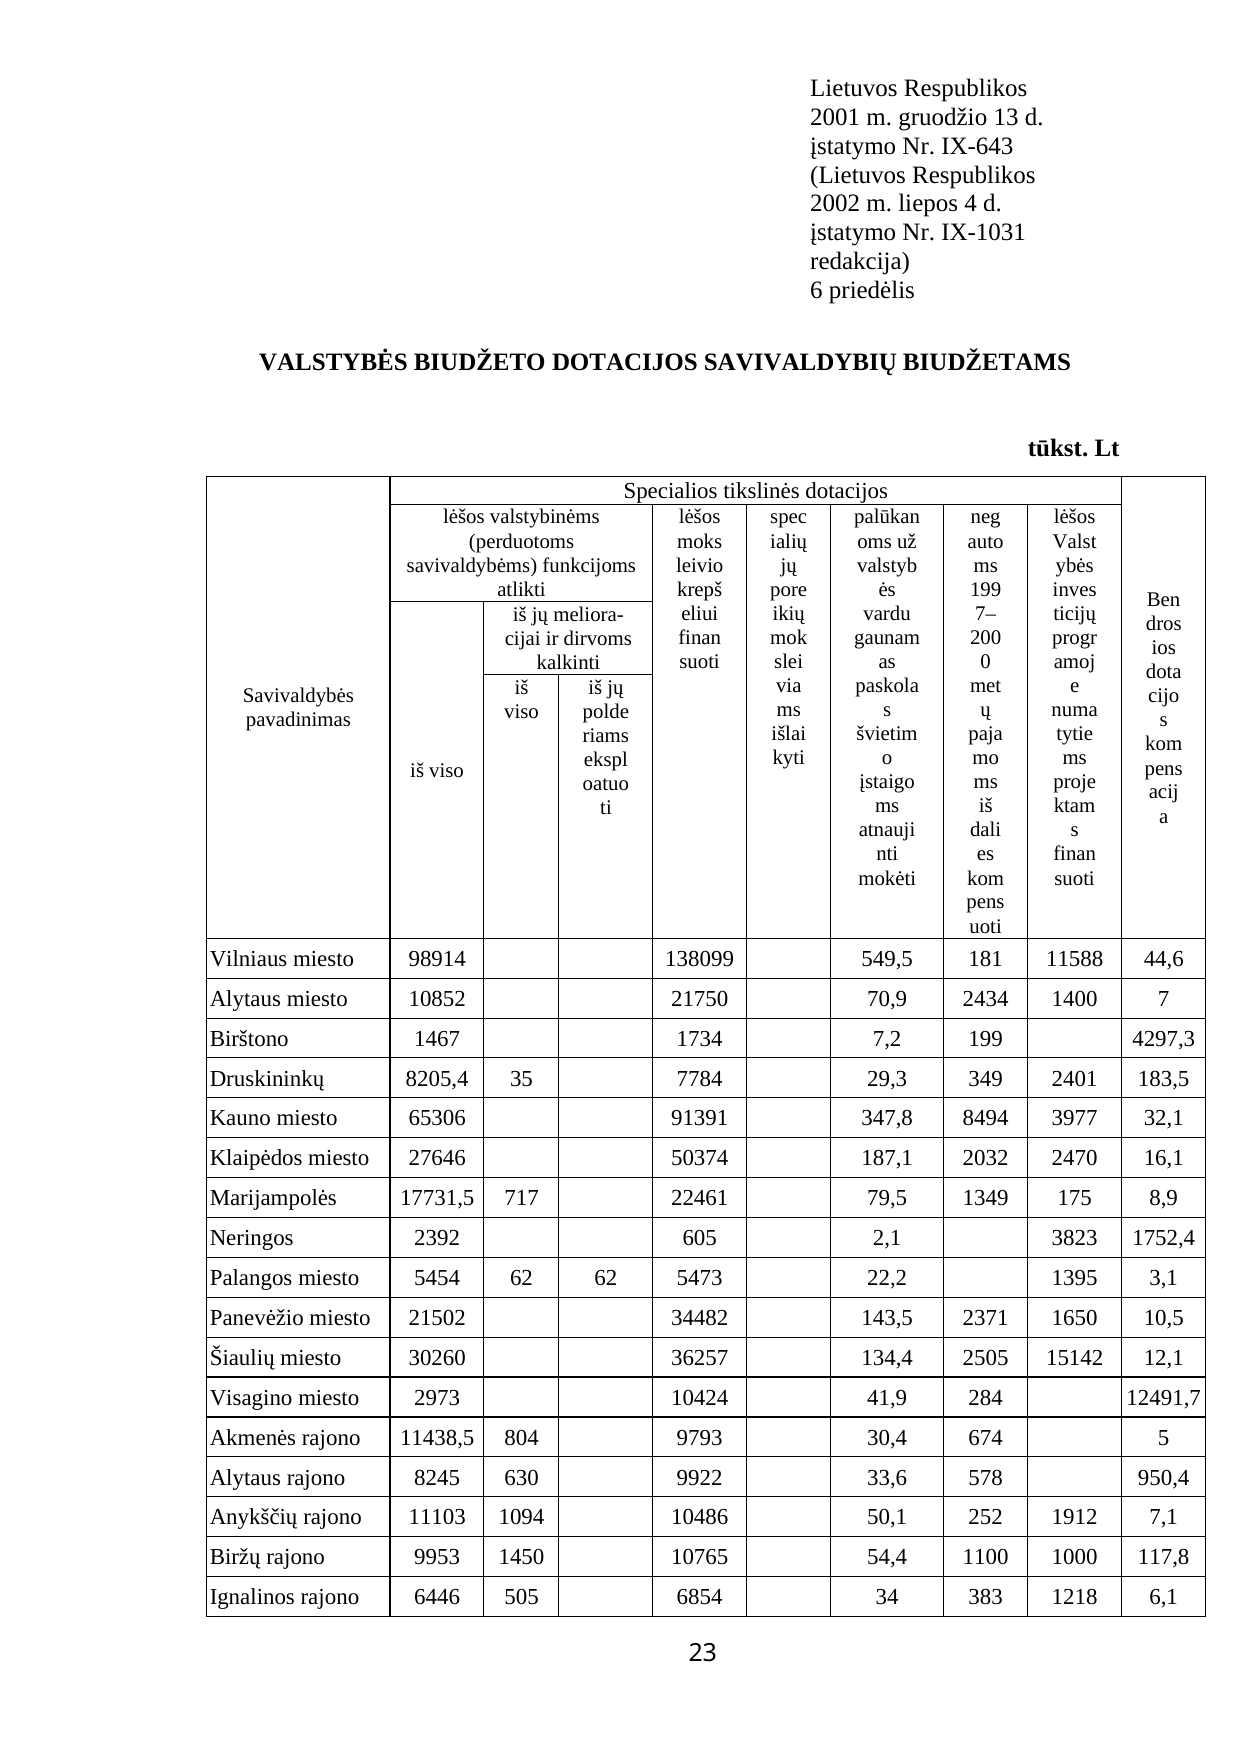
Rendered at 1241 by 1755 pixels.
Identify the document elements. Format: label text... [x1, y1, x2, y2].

table_cell [484, 939, 558, 977]
table_cell 9953 [391, 1537, 483, 1576]
table_cell 1450 [484, 1537, 558, 1576]
table_cell 33,6 [831, 1457, 943, 1496]
table_cell 6854 [653, 1577, 746, 1616]
table_cell 21502 [391, 1298, 483, 1337]
table_cell [484, 979, 558, 1017]
table_cell [559, 1098, 652, 1137]
text 2002 m. liepos 4 d. [210, 188, 1120, 217]
table_cell 187,1 [831, 1138, 943, 1177]
table_cell 2371 [944, 1298, 1027, 1337]
table_cell 2,1 [831, 1218, 943, 1257]
table_cell 70,9 [831, 979, 943, 1017]
table_cell 44,6 [1122, 939, 1205, 977]
table_cell 50374 [653, 1138, 746, 1177]
table_cell [747, 979, 830, 1017]
table_cell [484, 1378, 558, 1416]
table_cell [747, 939, 830, 977]
table_cell 2032 [944, 1138, 1027, 1177]
table_cell 1467 [391, 1019, 483, 1057]
table_cell [559, 1497, 652, 1536]
text 6 priedėlis [210, 275, 1120, 303]
table_cell 2973 [391, 1378, 483, 1416]
table_cell [559, 1298, 652, 1337]
table_cell 21750 [653, 979, 746, 1017]
table_cell 7,2 [831, 1019, 943, 1057]
table_cell Anykščių rajono [207, 1497, 389, 1536]
table_header Bendrosios dotacijos kompensacija [1122, 477, 1205, 938]
table_cell Neringos [207, 1218, 389, 1257]
table_cell 34 [831, 1577, 943, 1616]
table_cell 2434 [944, 979, 1027, 1017]
text VALSTYBĖS BIUDŽETO DOTACIJOS SAVIVALDYBIŲ BIUDŽETAMS [210, 347, 1120, 375]
table_cell 349 [944, 1058, 1027, 1097]
table_cell 10486 [653, 1497, 746, 1536]
text (Lietuvos Respublikos [210, 160, 1120, 188]
table_cell 35 [484, 1058, 558, 1097]
table_cell 7,1 [1122, 1497, 1205, 1536]
table_cell [747, 1178, 830, 1217]
table_cell Birštono [207, 1019, 389, 1057]
table_cell [559, 939, 652, 977]
table_cell 10,5 [1122, 1298, 1205, 1337]
table_cell 27646 [391, 1138, 483, 1177]
table_cell Šiaulių miesto [207, 1338, 389, 1376]
table_cell [559, 1577, 652, 1616]
table_cell [747, 1019, 830, 1057]
table_cell iš jų polderiams eksploatuoti [559, 675, 652, 938]
table_cell [747, 1058, 830, 1097]
table_cell 30,4 [831, 1418, 943, 1456]
table_cell [747, 1258, 830, 1297]
table_cell [1028, 1418, 1121, 1456]
table_cell [747, 1098, 830, 1137]
table_cell Visagino miesto [207, 1378, 389, 1416]
table_cell 8245 [391, 1457, 483, 1496]
table_cell [484, 1298, 558, 1337]
table_cell 62 [484, 1258, 558, 1297]
table_cell 36257 [653, 1338, 746, 1376]
table_cell 5 [1122, 1418, 1205, 1456]
table_cell [747, 1537, 830, 1576]
table_cell [747, 1378, 830, 1416]
table_cell Vilniaus miesto [207, 939, 389, 977]
table_cell 505 [484, 1577, 558, 1616]
table_cell [747, 1138, 830, 1177]
table_cell 9793 [653, 1418, 746, 1456]
table_cell [484, 1019, 558, 1057]
table_cell 7 [1122, 979, 1205, 1017]
table_cell [747, 1497, 830, 1536]
table_cell iš viso [391, 602, 483, 938]
table_cell 15142 [1028, 1338, 1121, 1376]
table_cell 2470 [1028, 1138, 1121, 1177]
table_cell 10852 [391, 979, 483, 1017]
table_cell [747, 1338, 830, 1376]
table_cell iš viso [484, 675, 558, 938]
table_cell 804 [484, 1418, 558, 1456]
table_cell Ignalinos rajono [207, 1577, 389, 1616]
table_cell Kauno miesto [207, 1098, 389, 1137]
table_cell 7784 [653, 1058, 746, 1097]
table_cell [559, 1457, 652, 1496]
table_cell 22461 [653, 1178, 746, 1217]
table_cell 11588 [1028, 939, 1121, 977]
table_cell 1650 [1028, 1298, 1121, 1337]
table_cell 1218 [1028, 1577, 1121, 1616]
table_header Specialios tikslinės dotacijos [391, 477, 1121, 503]
table_cell [559, 1058, 652, 1097]
table_cell [1028, 1378, 1121, 1416]
table_cell 1094 [484, 1497, 558, 1536]
table_cell 2505 [944, 1338, 1027, 1376]
table_cell 32,1 [1122, 1098, 1205, 1137]
table_cell 175 [1028, 1178, 1121, 1217]
table_cell 22,2 [831, 1258, 943, 1297]
table_cell 9922 [653, 1457, 746, 1496]
table_cell 549,5 [831, 939, 943, 977]
table_cell 98914 [391, 939, 483, 977]
text įstatymo Nr. IX-1031 [210, 217, 1120, 246]
table_cell 34482 [653, 1298, 746, 1337]
table_cell 4297,3 [1122, 1019, 1205, 1057]
table_cell iš jų meliora-cijai ir dirvoms kalkinti [484, 602, 652, 674]
table_cell 578 [944, 1457, 1027, 1496]
table_cell 134,4 [831, 1338, 943, 1376]
table_cell Druskininkų [207, 1058, 389, 1097]
table_cell 17731,5 [391, 1178, 483, 1217]
table_cell 8205,4 [391, 1058, 483, 1097]
table_header Savivaldybės pavadinimas [207, 477, 389, 938]
table_cell 10424 [653, 1378, 746, 1416]
table_cell 1349 [944, 1178, 1027, 1217]
table_cell 30260 [391, 1338, 483, 1376]
table_cell [747, 1577, 830, 1616]
table_cell [484, 1138, 558, 1177]
table_cell 62 [559, 1258, 652, 1297]
table_cell 383 [944, 1577, 1027, 1616]
table_cell [1028, 1019, 1121, 1057]
table_cell 8494 [944, 1098, 1027, 1137]
table_cell 11103 [391, 1497, 483, 1536]
table_cell Alytaus rajono [207, 1457, 389, 1496]
table_cell 347,8 [831, 1098, 943, 1137]
table_cell 79,5 [831, 1178, 943, 1217]
table_cell 6446 [391, 1577, 483, 1616]
table_cell 605 [653, 1218, 746, 1257]
table_cell 3977 [1028, 1098, 1121, 1137]
table_cell 1752,4 [1122, 1218, 1205, 1257]
table_cell [559, 979, 652, 1017]
table_cell 1395 [1028, 1258, 1121, 1297]
table_cell Biržų rajono [207, 1537, 389, 1576]
text Lietuvos Respublikos [210, 73, 1120, 102]
table_cell 2392 [391, 1218, 483, 1257]
table_cell 630 [484, 1457, 558, 1496]
table_cell 11438,5 [391, 1418, 483, 1456]
table_cell 181 [944, 939, 1027, 977]
table_cell [747, 1298, 830, 1337]
table_cell 8,9 [1122, 1178, 1205, 1217]
table_cell 717 [484, 1178, 558, 1217]
table_cell 1400 [1028, 979, 1121, 1017]
text tūkst. Lt [210, 433, 1119, 462]
table_cell 10765 [653, 1537, 746, 1576]
table_cell Alytaus miesto [207, 979, 389, 1017]
table_cell 91391 [653, 1098, 746, 1137]
table_cell 16,1 [1122, 1138, 1205, 1177]
table_cell [484, 1338, 558, 1376]
table_cell 138099 [653, 939, 746, 977]
table_cell [944, 1258, 1027, 1297]
table_cell 50,1 [831, 1497, 943, 1536]
table_cell Klaipėdos miesto [207, 1138, 389, 1177]
table_cell 1100 [944, 1537, 1027, 1576]
table_cell [747, 1218, 830, 1257]
table_cell 1912 [1028, 1497, 1121, 1536]
table_cell 12,1 [1122, 1338, 1205, 1376]
table_cell 29,3 [831, 1058, 943, 1097]
table_cell 41,9 [831, 1378, 943, 1416]
table_cell specialiųjų poreikių moksleiviams išlaikyti [747, 505, 830, 938]
table_cell 12491,7 [1122, 1378, 1205, 1416]
table_cell 2401 [1028, 1058, 1121, 1097]
table_cell 1000 [1028, 1537, 1121, 1576]
table_cell [559, 1178, 652, 1217]
table_cell 3823 [1028, 1218, 1121, 1257]
table_cell [559, 1218, 652, 1257]
table_cell [559, 1537, 652, 1576]
table_cell Akmenės rajono [207, 1418, 389, 1456]
text 2001 m. gruodžio 13 d. [210, 102, 1120, 131]
table_cell 1734 [653, 1019, 746, 1057]
table_cell 199 [944, 1019, 1027, 1057]
table_cell Panevėžio miesto [207, 1298, 389, 1337]
table_cell [944, 1218, 1027, 1257]
table_cell [559, 1138, 652, 1177]
table_cell 674 [944, 1418, 1027, 1456]
table_cell 3,1 [1122, 1258, 1205, 1297]
table_cell [484, 1098, 558, 1137]
table_cell [559, 1378, 652, 1416]
table_cell 284 [944, 1378, 1027, 1416]
table_cell lėšos moksleivio krepšeliui finansuoti [653, 505, 746, 938]
table_cell [559, 1418, 652, 1456]
table_cell 950,4 [1122, 1457, 1205, 1496]
table_cell negautoms 1997–2000 metų pajamoms iš dalies kompensuoti [944, 505, 1027, 938]
table_cell 143,5 [831, 1298, 943, 1337]
text įstatymo Nr. IX-643 [210, 131, 1120, 160]
table_cell lėšos Valstybės investicijų programoje numatytiems projektams finansuoti [1028, 505, 1121, 938]
table_cell 5473 [653, 1258, 746, 1297]
table_cell palūkanoms už valstybės vardu gaunamas paskolas švietimo įstaigoms atnaujinti mokėti [831, 505, 943, 938]
table_cell 183,5 [1122, 1058, 1205, 1097]
table_cell 252 [944, 1497, 1027, 1536]
table_cell 65306 [391, 1098, 483, 1137]
table_cell 6,1 [1122, 1577, 1205, 1616]
table_cell 117,8 [1122, 1537, 1205, 1576]
table_cell [559, 1019, 652, 1057]
table_cell Marijampolės [207, 1178, 389, 1217]
table_cell 5454 [391, 1258, 483, 1297]
text redakcija) [210, 246, 1120, 275]
table_cell [747, 1418, 830, 1456]
table_cell [747, 1457, 830, 1496]
table_cell [559, 1338, 652, 1376]
table_cell lėšos valstybinėms (perduotoms savivaldybėms) funkcijoms atlikti [391, 505, 652, 601]
table_cell [1028, 1457, 1121, 1496]
table_cell [484, 1218, 558, 1257]
table_cell 54,4 [831, 1537, 943, 1576]
table_cell Palangos miesto [207, 1258, 389, 1297]
